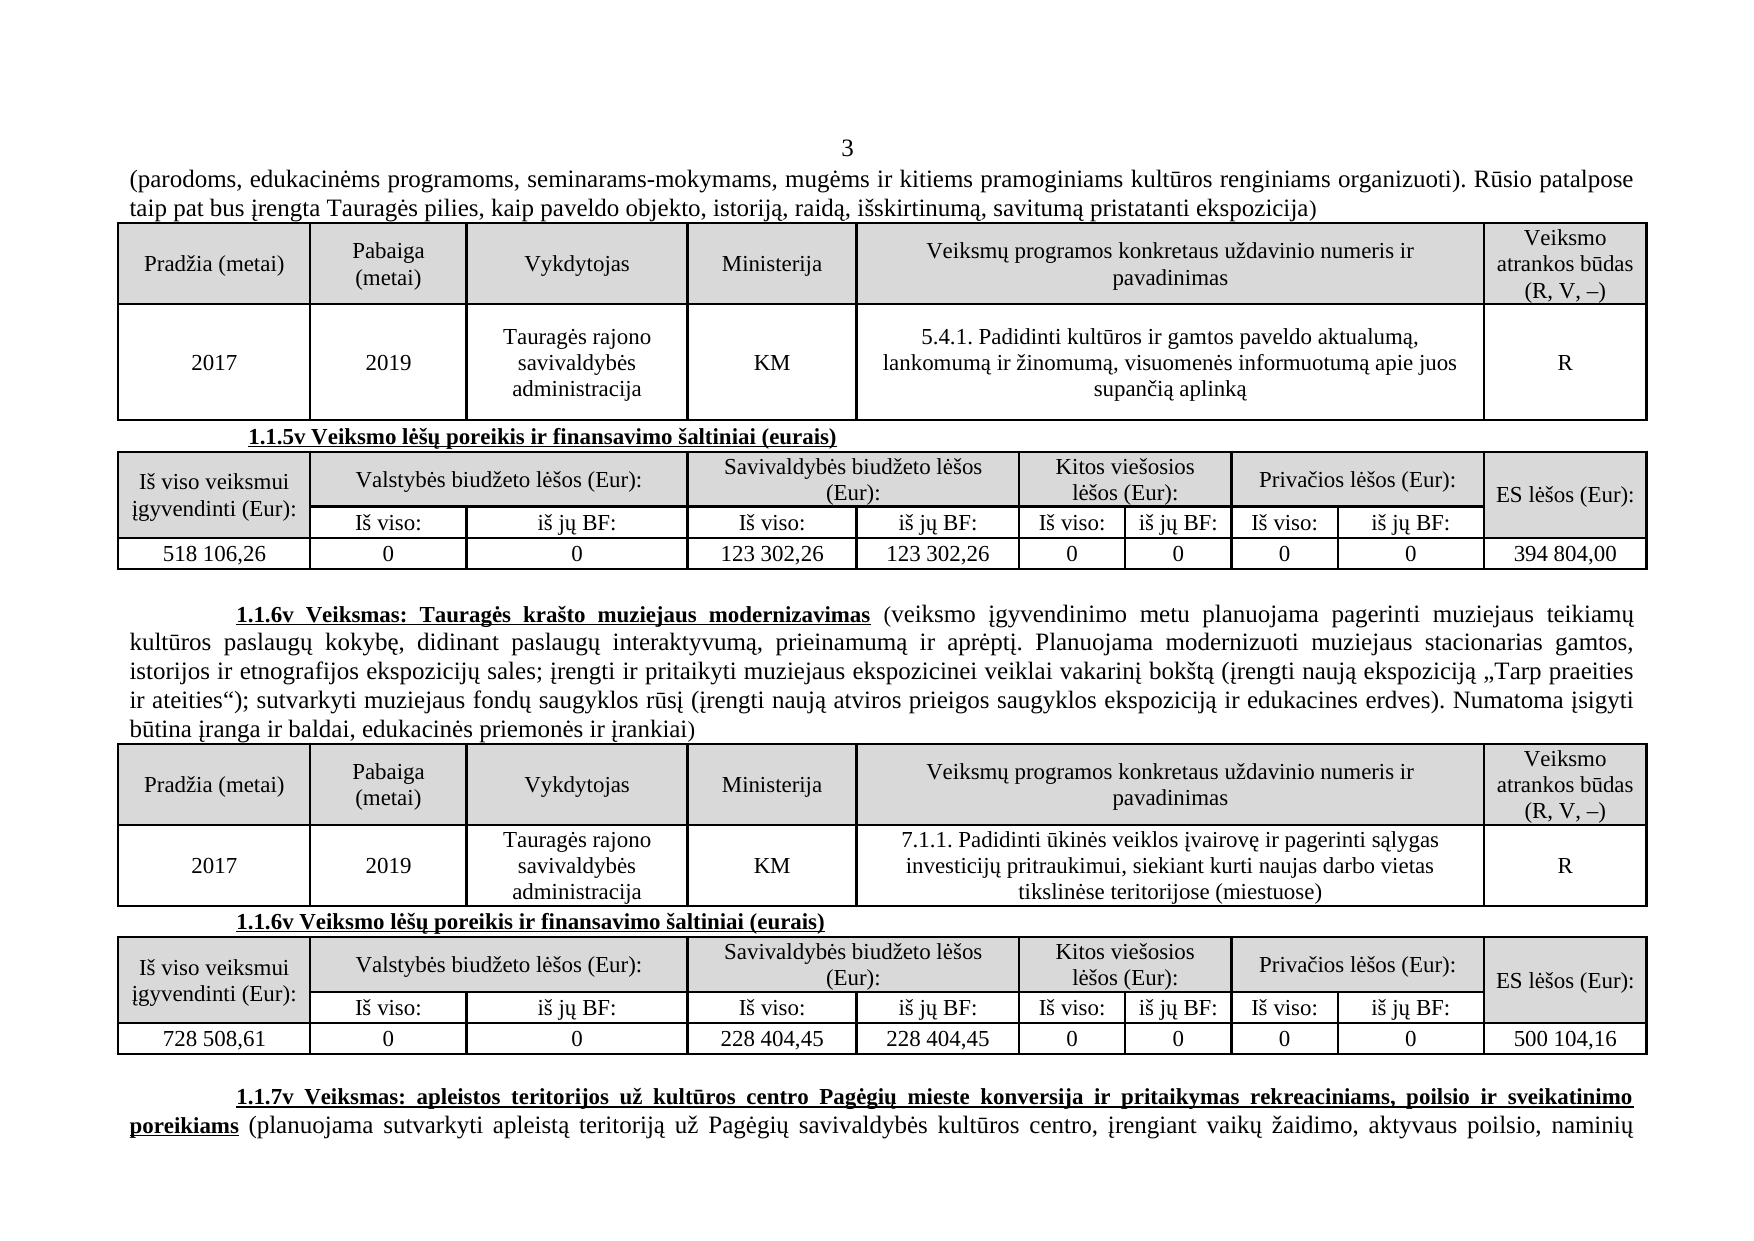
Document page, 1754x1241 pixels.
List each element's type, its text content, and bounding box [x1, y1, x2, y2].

table_cell R [1485, 826, 1645, 905]
table_cell Iš viso: [1233, 508, 1337, 537]
table_cell 0 [1339, 539, 1483, 568]
table_cell Pradžia (metai) [119, 224, 309, 303]
table_cell R [1485, 305, 1645, 419]
table_cell KM [689, 826, 855, 905]
table_cell [1484, 1055, 1646, 1083]
table_cell 394 804,00 [1485, 539, 1645, 568]
table_cell 728 508,61 [119, 1024, 309, 1053]
table_cell 0 [468, 539, 686, 568]
table_cell 1.1.7v Veiksmas: apleistos teritorijos už kultūros centro Pagėgių mieste konversija ir pritaikymas rekreaciniams, poilsio ir sveikatinimo poreikiams (planuojama sutvarkyti apleistą teritoriją už Pagėgių savivaldybės kultūros centro, įrengiant vaikų žaidimo, aktyvaus poilsio, naminių [118, 1083, 1646, 1138]
table_cell [310, 1055, 466, 1083]
table_cell 0 [311, 539, 465, 568]
table_cell 2017 [119, 826, 309, 905]
table_cell (parodoms, edukacinėms programoms, seminarams-mokymams, mugėms ir kitiems pramoginiams kultūros renginiams organizuoti). Rūsio patalpose taip pat bus įrengta Tauragės pilies, kaip paveldo objekto, istoriją, raidą, išskirtinumą, savitumą pristatanti ekspozicija) [118, 163, 1646, 222]
table_cell Vykdytojas [468, 224, 686, 303]
table_cell [1125, 1055, 1231, 1083]
table_cell Iš viso veiksmui įgyvendinti (Eur): [119, 938, 309, 1022]
table_cell [1338, 1055, 1484, 1083]
table_cell Iš viso: [311, 508, 465, 537]
table_cell Veiksmo atrankos būdas (R, V, –) [1485, 745, 1645, 824]
table_cell Privačios lėšos (Eur): [1233, 938, 1483, 991]
table_cell [688, 1055, 856, 1083]
table_cell Kitos viešosios lėšos (Eur): [1020, 453, 1230, 505]
table_cell Tauragės rajono savivaldybės administracija [468, 826, 686, 905]
table_cell Iš viso: [689, 508, 855, 537]
table_cell Vykdytojas [468, 745, 686, 824]
table_cell 123 302,26 [858, 539, 1018, 568]
table_cell 0 [311, 1024, 465, 1053]
table_cell 5.4.1. Padidinti kultūros ir gamtos paveldo aktualumą, lankomumą ir žinomumą, visuomenės informuotumą apie juos supančią aplinką [858, 305, 1483, 419]
table_cell Pabaiga (metai) [311, 745, 465, 824]
table_cell iš jų BF: [1339, 993, 1483, 1022]
table_cell iš jų BF: [1339, 508, 1483, 537]
table_cell 0 [1233, 539, 1337, 568]
table_cell 7.1.1. Padidinti ūkinės veiklos įvairovę ir pagerinti sąlygas investicijų pritraukimui, siekiant kurti naujas darbo vietas tikslinėse teritorijose (miestuose) [858, 826, 1483, 905]
table_cell iš jų BF: [1126, 993, 1230, 1022]
table_cell iš jų BF: [858, 993, 1018, 1022]
table_cell Privačios lėšos (Eur): [1233, 453, 1483, 505]
table_cell Tauragės rajono savivaldybės administracija [468, 305, 686, 419]
table_cell 0 [1020, 1024, 1124, 1053]
table_cell Valstybės biudžeto lėšos (Eur): [311, 453, 686, 505]
table_cell 1.1.6v Veiksmo lėšų poreikis ir finansavimo šaltiniai (eurais) [118, 907, 1646, 936]
table_cell Iš viso veiksmui įgyvendinti (Eur): [119, 453, 309, 537]
table_cell Pradžia (metai) [119, 745, 309, 824]
table_cell 0 [1020, 539, 1124, 568]
table_cell [856, 1055, 1019, 1083]
table_cell Iš viso: [689, 993, 855, 1022]
table_cell 0 [1126, 1024, 1230, 1053]
table_cell 2019 [311, 305, 465, 419]
table_cell Valstybės biudžeto lėšos (Eur): [311, 938, 686, 991]
table_cell Kitos viešosios lėšos (Eur): [1020, 938, 1230, 991]
table_header 1.1.6v Veiksmas: Tauragės krašto muziejaus modernizavimas (veiksmo įgyvendinimo metu planuojama pagerinti muziejaus teikiamų kultūros paslaugų kokybę, didinant paslaugų interaktyvumą, prieinamumą ir aprėptį. Planuojama modernizuoti muziejaus stacionarias gamtos, istorijos ir etnografijos ekspozicijų sales; įrengti ir pritaikyti muziejaus ekspozicinei veiklai vakarinį bokštą (įrengti naują ekspoziciją „Tarp praeities ir ateities“); sutvarkyti muziejaus fondų saugyklos rūsį (įrengti naują atviros prieigos saugyklos ekspoziciją ir edukacines erdves). Numatoma įsigyti būtina įranga ir baldai, edukacinės priemonės ir įrankiai) [118, 599, 1646, 742]
table_cell 228 404,45 [689, 1024, 855, 1053]
table_cell 2017 [119, 305, 309, 419]
table_cell Iš viso: [1233, 993, 1337, 1022]
table_cell iš jų BF: [858, 508, 1018, 537]
table_cell Savivaldybės biudžeto lėšos (Eur): [689, 938, 1018, 991]
table_cell ES lėšos (Eur): [1485, 938, 1645, 1022]
table_cell 0 [468, 1024, 686, 1053]
table_cell Ministerija [689, 745, 855, 824]
table_cell [466, 1055, 687, 1083]
table_cell Veiksmų programos konkretaus uždavinio numeris ir pavadinimas [858, 745, 1483, 824]
table_cell Ministerija [689, 224, 855, 303]
table_cell iš jų BF: [468, 993, 686, 1022]
table_cell 0 [1126, 539, 1230, 568]
table_cell [1231, 1055, 1338, 1083]
table_cell Iš viso: [1020, 508, 1124, 537]
table_cell 518 106,26 [119, 539, 309, 568]
table_cell [1019, 1055, 1125, 1083]
table_cell iš jų BF: [1126, 508, 1230, 537]
table_cell 228 404,45 [858, 1024, 1018, 1053]
table_cell Pabaiga (metai) [311, 224, 465, 303]
table_cell Iš viso: [311, 993, 465, 1022]
table_cell Iš viso: [1020, 993, 1124, 1022]
table_cell iš jų BF: [468, 508, 686, 537]
table_cell Savivaldybės biudžeto lėšos (Eur): [689, 453, 1018, 505]
table_cell Veiksmų programos konkretaus uždavinio numeris ir pavadinimas [858, 224, 1483, 303]
table_cell 123 302,26 [689, 539, 855, 568]
table_cell ES lėšos (Eur): [1485, 453, 1645, 537]
table_cell 0 [1233, 1024, 1337, 1053]
table_cell KM [689, 305, 855, 419]
table_cell 0 [1339, 1024, 1483, 1053]
table_cell 2019 [311, 826, 465, 905]
table_cell 1.1.5v Veiksmo lėšų poreikis ir finansavimo šaltiniai (eurais) [118, 421, 1646, 451]
table_cell Veiksmo atrankos būdas (R, V, –) [1485, 224, 1645, 303]
table_cell [118, 1055, 310, 1083]
table_cell 500 104,16 [1485, 1024, 1645, 1053]
